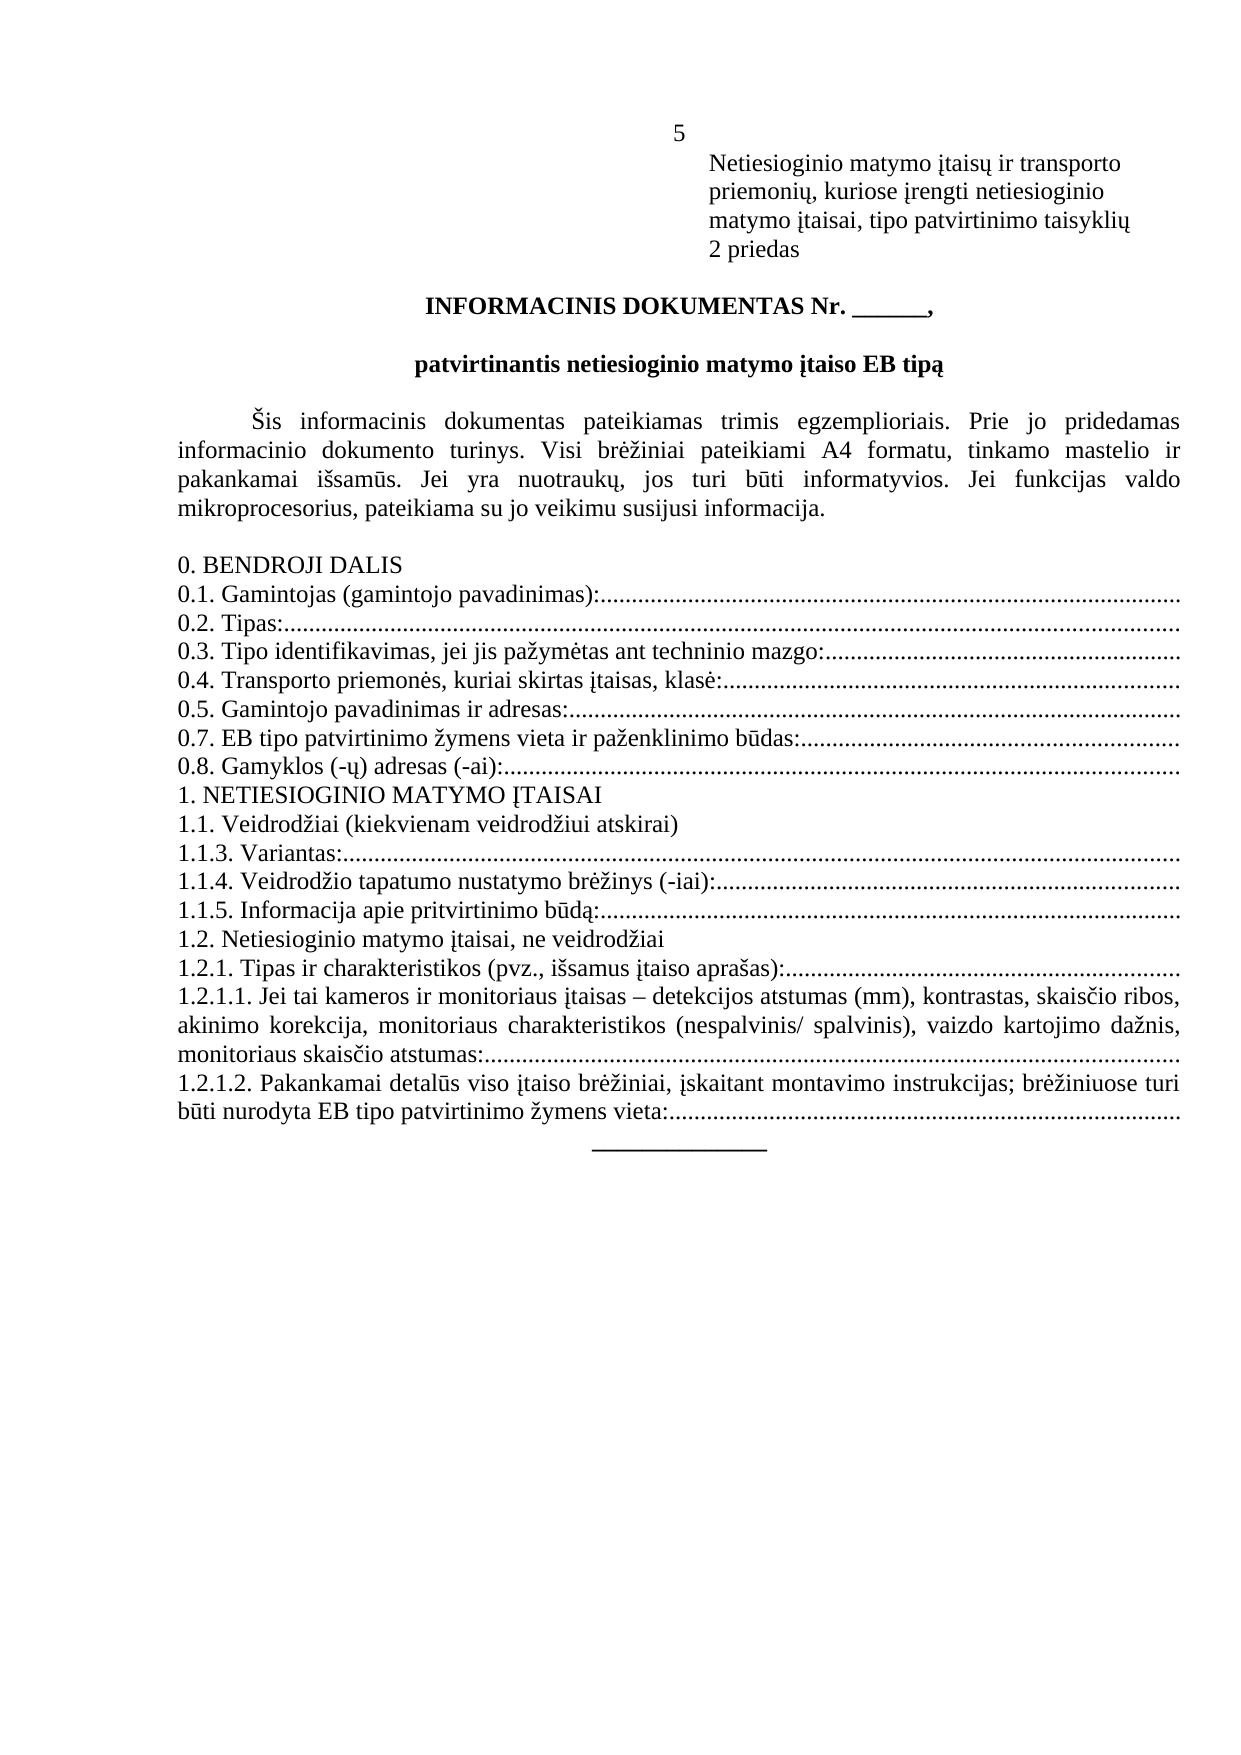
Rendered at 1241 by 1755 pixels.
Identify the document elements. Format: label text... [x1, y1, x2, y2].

text 0.3. Tipo identifikavimas, jei jis pažymėtas ant techninio mazgo: [177, 636, 1181, 665]
text 0.4. Transporto priemonės, kuriai skirtas įtaisas, klasė: [177, 665, 1181, 694]
text Šis informacinis dokumentas pateikiamas trimis egzemplioriais. Prie jo pridedamas informacinio dokumento turinys. Visi brėžiniai pateikiami A4 formatu, tinkamo mastelio ir pakankamai išsamūs. Jei yra nuotraukų, jos turi būti informatyvios. Jei funkcijas valdo mikroprocesorius, pateikiama su jo veikimu susijusi informacija. [177, 406, 1181, 521]
text matymo įtaisai, tipo patvirtinimo taisyklių [177, 205, 1181, 234]
text 1.1.3. Variantas: [177, 838, 1181, 866]
text 1.2.1.2. Pakankamai detalūs viso įtaiso brėžiniai, įskaitant montavimo instrukcijas; brėžiniuose turi būti nurodyta EB tipo patvirtinimo žymens vieta: [177, 1068, 1181, 1125]
text 0.5. Gamintojo pavadinimas ir adresas: [177, 694, 1181, 723]
text 1.2.1.1. Jei tai kameros ir monitoriaus įtaisas – detekcijos atstumas (mm), kontrastas, skaisčio ribos, akinimo korekcija, monitoriaus charakteristikos (nespalvinis/ spalvinis), vaizdo kartojimo dažnis, monitoriaus skaisčio atstumas: [177, 981, 1181, 1068]
text priemonių, kuriose įrengti netiesioginio [177, 176, 1181, 205]
text 0.8. Gamyklos (-ų) adresas (-ai): [177, 751, 1181, 780]
text 2 priedas [177, 234, 1181, 263]
text 1. Netiesioginio matymo įtaisai [177, 780, 1181, 809]
text 1.2.1. Tipas ir charakteristikos (pvz., išsamus įtaiso aprašas): [177, 953, 1181, 981]
text ______________ [177, 1125, 1181, 1154]
text 0. Bendroji dalis [177, 550, 1181, 579]
text 1.1.5. Informacija apie pritvirtinimo būdą: [177, 895, 1181, 924]
text 0.2. Tipas: [177, 608, 1181, 636]
text 1.2. Netiesioginio matymo įtaisai, ne veidrodžiai [177, 924, 1181, 953]
text Netiesioginio matymo įtaisų ir transporto [177, 148, 1181, 176]
text 0.1. Gamintojas (gamintojo pavadinimas): [177, 579, 1181, 608]
text 1.1. Veidrodžiai (kiekvienam veidrodžiui atskirai) [177, 809, 1181, 838]
text INFORMACINIS DOKUMENTAS Nr. ______, [177, 291, 1181, 320]
text patvirtinantis netiesioginio matymo įtaiso EB tipą [177, 349, 1181, 378]
text 0.7. EB tipo patvirtinimo žymens vieta ir paženklinimo būdas: [177, 723, 1181, 751]
text 1.1.4. Veidrodžio tapatumo nustatymo brėžinys (-iai): [177, 866, 1181, 895]
